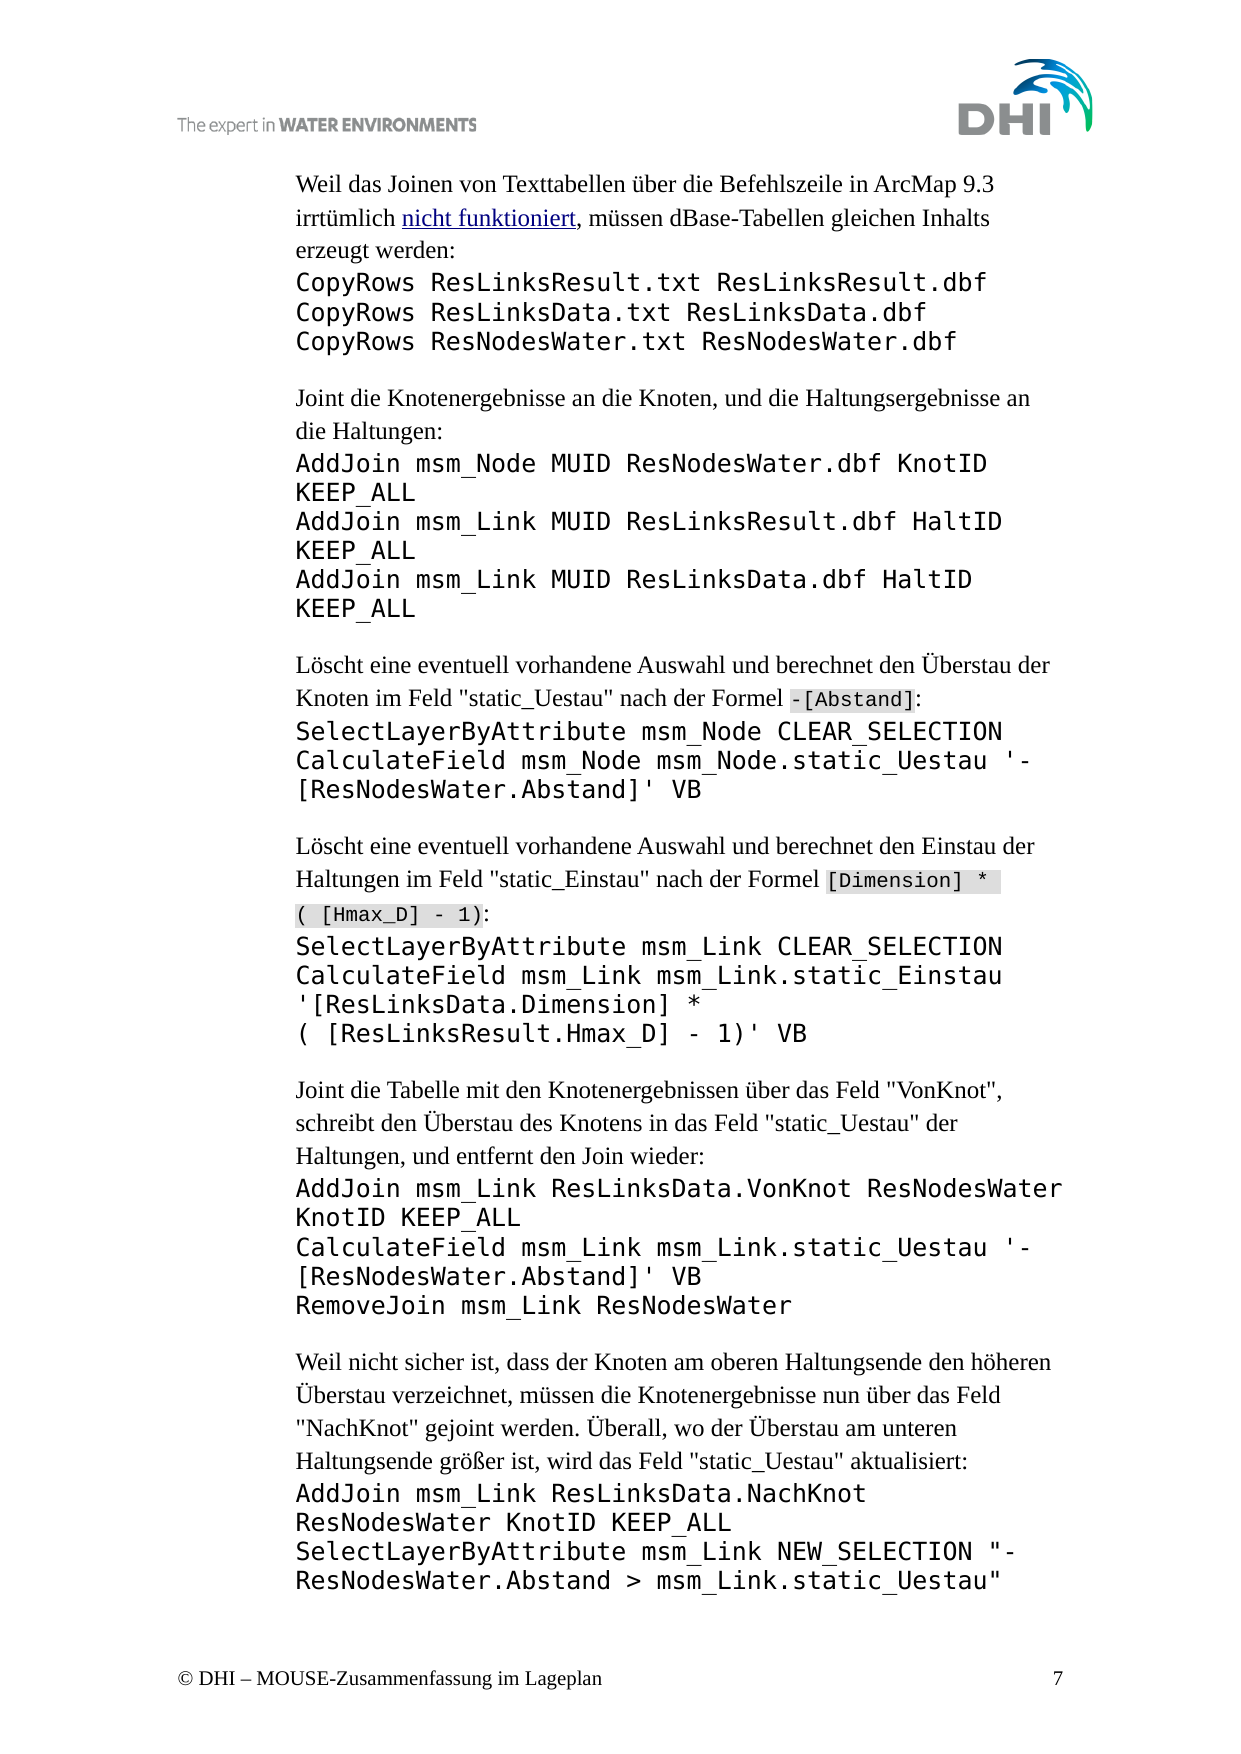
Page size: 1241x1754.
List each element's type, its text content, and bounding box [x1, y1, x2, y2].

text SelectLayerByAttribute msm_Link CLEAR_SELECTION CalculateField msm_Link msm_Link.static_Einstau '[ResLinksData.Dimension] * ( [ResLinksResult.Hmax_D] - 1)' VB [295, 932, 1063, 1049]
text Löscht eine eventuell vorhandene Auswahl und berechnet den Überstau der Knoten im Feld "static_Uestau" nach der Formel -[Abstand]: [295, 650, 1063, 713]
text Joint die Knotenergebnisse an die Knoten, und die Haltungsergebnisse an die Haltungen: [295, 383, 1063, 444]
text Weil das Joinen von Texttabellen über die Befehlszeile in ArcMap 9.3 irrtümlich nicht funktioniert, müssen dBase-Tabellen gleichen Inhalts erzeugt werden: [295, 169, 1063, 264]
text AddJoin msm_Node MUID ResNodesWater.dbf KnotID KEEP_ALL AddJoin msm_Link MUID ResLinksResult.dbf HaltID KEEP_ALL AddJoin msm_Link MUID ResLinksData.dbf HaltID KEEP_ALL [295, 449, 1063, 624]
text Löscht eine eventuell vorhandene Auswahl und berechnet den Einstau der Haltungen im Feld "static_Einstau" nach der Formel [Dimension] * ( [Hmax_D] - 1): [295, 831, 1063, 928]
text Weil nicht sicher ist, dass der Knoten am oberen Haltungsende den höheren Überstau verzeichnet, müssen die Knotenergebnisse nun über das Feld "NachKnot" gejoint werden. Überall, wo der Überstau am unteren Haltungsende größer ist, wird das Feld "static_Uestau" aktualisiert: [295, 1347, 1063, 1475]
picture [958, 59, 1093, 135]
text Joint die Tabelle mit den Knotenergebnissen über das Feld "VonKnot", schreibt den Überstau des Knotens in das Feld "static_Uestau" der Haltungen, und entfernt den Join wieder: [295, 1075, 1063, 1170]
picture [177, 117, 477, 135]
text AddJoin msm_Link ResLinksData.VonKnot ResNodesWater KnotID KEEP_ALL CalculateField msm_Link msm_Link.static_Uestau '-[ResNodesWater.Abstand]' VB RemoveJoin msm_Link ResNodesWater [295, 1174, 1063, 1320]
text SelectLayerByAttribute msm_Node CLEAR_SELECTION CalculateField msm_Node msm_Node.static_Uestau '-[ResNodesWater.Abstand]' VB [295, 717, 1063, 805]
text CopyRows ResLinksResult.txt ResLinksResult.dbf CopyRows ResLinksData.txt ResLinksData.dbf CopyRows ResNodesWater.txt ResNodesWater.dbf [295, 269, 1063, 356]
text AddJoin msm_Link ResLinksData.NachKnot ResNodesWater KnotID KEEP_ALL SelectLayerByAttribute msm_Link NEW_SELECTION "-ResNodesWater.Abstand > msm_Link.static_Uestau" [295, 1479, 1063, 1596]
